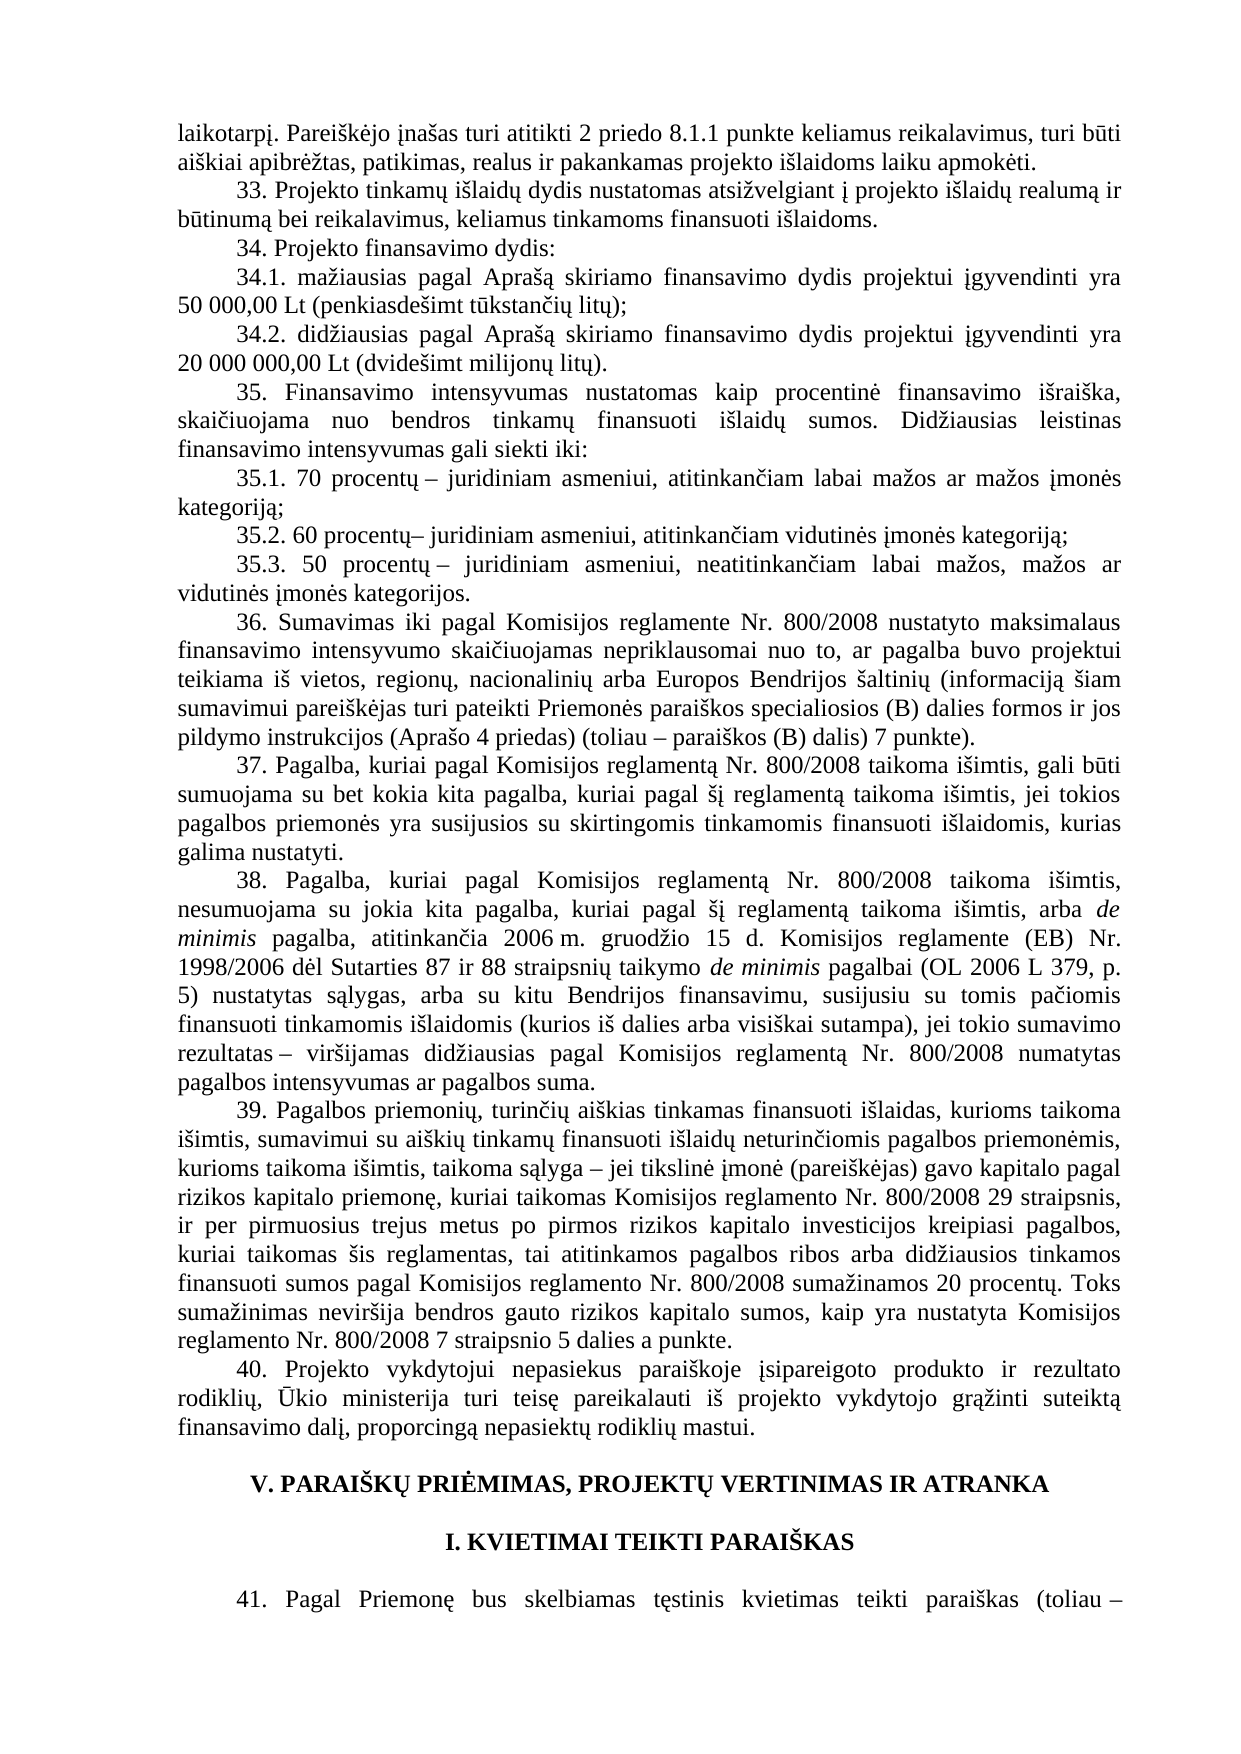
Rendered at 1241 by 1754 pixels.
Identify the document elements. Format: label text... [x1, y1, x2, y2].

text 38. Pagalba, kuriai pagal Komisijos reglamentą Nr. 800/2008 taikoma išimtis, nesumuojama su jokia kita pagalba, kuriai pagal šį reglamentą taikoma išimtis, arba de minimis pagalba, atitinkančia 2006 m. gruodžio 15 d. Komisijos reglamente (EB) Nr. 1998/2006 dėl Sutarties 87 ir 88 straipsnių taikymo de minimis pagalbai (OL 2006 L 379, p. 5) nustatytas sąlygas, arba su kitu Bendrijos finansavimu, susijusiu su tomis pačiomis finansuoti tinkamomis išlaidomis (kurios iš dalies arba visiškai sutampa), jei tokio sumavimo rezultatas – viršijamas didžiausias pagal Komisijos reglamentą Nr. 800/2008 numatytas pagalbos intensyvumas ar pagalbos suma. [177, 866, 1122, 1096]
text 36. Sumavimas iki pagal Komisijos reglamente Nr. 800/2008 nustatyto maksimalaus finansavimo intensyvumo skaičiuojamas nepriklausomai nuo to, ar pagalba buvo projektui teikiama iš vietos, regionų, nacionalinių arba Europos Bendrijos šaltinių (informaciją šiam sumavimui pareiškėjas turi pateikti Priemonės paraiškos specialiosios (B) dalies formos ir jos pildymo instrukcijos (Aprašo 4 priedas) (toliau – paraiškos (B) dalis) 7 punkte). [177, 607, 1122, 751]
text 33. Projekto tinkamų išlaidų dydis nustatomas atsižvelgiant į projekto išlaidų realumą ir būtinumą bei reikalavimus, keliamus tinkamoms finansuoti išlaidoms. [177, 176, 1122, 233]
text V. PARAIŠKŲ PRIĖMIMAS, PROJEKTŲ VERTINIMAS IR ATRANKA [177, 1469, 1122, 1498]
text 35.1. 70 procentų – juridiniam asmeniui, atitinkančiam labai mažos ar mažos įmonės kategoriją; [177, 463, 1122, 521]
text 35.3. 50 procentų – juridiniam asmeniui, neatitinkančiam labai mažos, mažos ar vidutinės įmonės kategorijos. [177, 549, 1122, 607]
text 34.2. didžiausias pagal Aprašą skiriamo finansavimo dydis projektui įgyvendinti yra 20 000 000,00 Lt (dvidešimt milijonų litų). [177, 319, 1122, 377]
text 35. Finansavimo intensyvumas nustatomas kaip procentinė finansavimo išraiška, skaičiuojama nuo bendros tinkamų finansuoti išlaidų sumos. Didžiausias leistinas finansavimo intensyvumas gali siekti iki: [177, 377, 1122, 463]
text 37. Pagalba, kuriai pagal Komisijos reglamentą Nr. 800/2008 taikoma išimtis, gali būti sumuojama su bet kokia kita pagalba, kuriai pagal šį reglamentą taikoma išimtis, jei tokios pagalbos priemonės yra susijusios su skirtingomis tinkamomis finansuoti išlaidomis, kurias galima nustatyti. [177, 751, 1122, 866]
text 34. Projekto finansavimo dydis: [177, 233, 1122, 262]
text 41. Pagal Priemonę bus skelbiamas tęstinis kvietimas teikti paraiškas (toliau – [177, 1584, 1122, 1613]
text 34.1. mažiausias pagal Aprašą skiriamo finansavimo dydis projektui įgyvendinti yra 50 000,00 Lt (penkiasdešimt tūkstančių litų); [177, 262, 1122, 319]
text laikotarpį. Pareiškėjo įnašas turi atitikti 2 priedo 8.1.1 punkte keliamus reikalavimus, turi būti aiškiai apibrėžtas, patikimas, realus ir pakankamas projekto išlaidoms laiku apmokėti. [177, 118, 1122, 176]
text 39. Pagalbos priemonių, turinčių aiškias tinkamas finansuoti išlaidas, kurioms taikoma išimtis, sumavimui su aiškių tinkamų finansuoti išlaidų neturinčiomis pagalbos priemonėmis, kurioms taikoma išimtis, taikoma sąlyga – jei tikslinė įmonė (pareiškėjas) gavo kapitalo pagal rizikos kapitalo priemonę, kuriai taikomas Komisijos reglamento Nr. 800/2008 29 straipsnis, ir per pirmuosius trejus metus po pirmos rizikos kapitalo investicijos kreipiasi pagalbos, kuriai taikomas šis reglamentas, tai atitinkamos pagalbos ribos arba didžiausios tinkamos finansuoti sumos pagal Komisijos reglamento Nr. 800/2008 sumažinamos 20 procentų. Toks sumažinimas neviršija bendros gauto rizikos kapitalo sumos, kaip yra nustatyta Komisijos reglamento Nr. 800/2008 7 straipsnio 5 dalies a punkte. [177, 1096, 1122, 1354]
text 35.2. 60 procentų– juridiniam asmeniui, atitinkančiam vidutinės įmonės kategoriją; [177, 521, 1122, 549]
text I. KVIETIMAI TEIKTI PARAIŠKAS [177, 1527, 1122, 1556]
text 40. Projekto vykdytojui nepasiekus paraiškoje įsipareigoto produkto ir rezultato rodiklių, Ūkio ministerija turi teisę pareikalauti iš projekto vykdytojo grąžinti suteiktą finansavimo dalį, proporcingą nepasiektų rodiklių mastui. [177, 1354, 1122, 1441]
